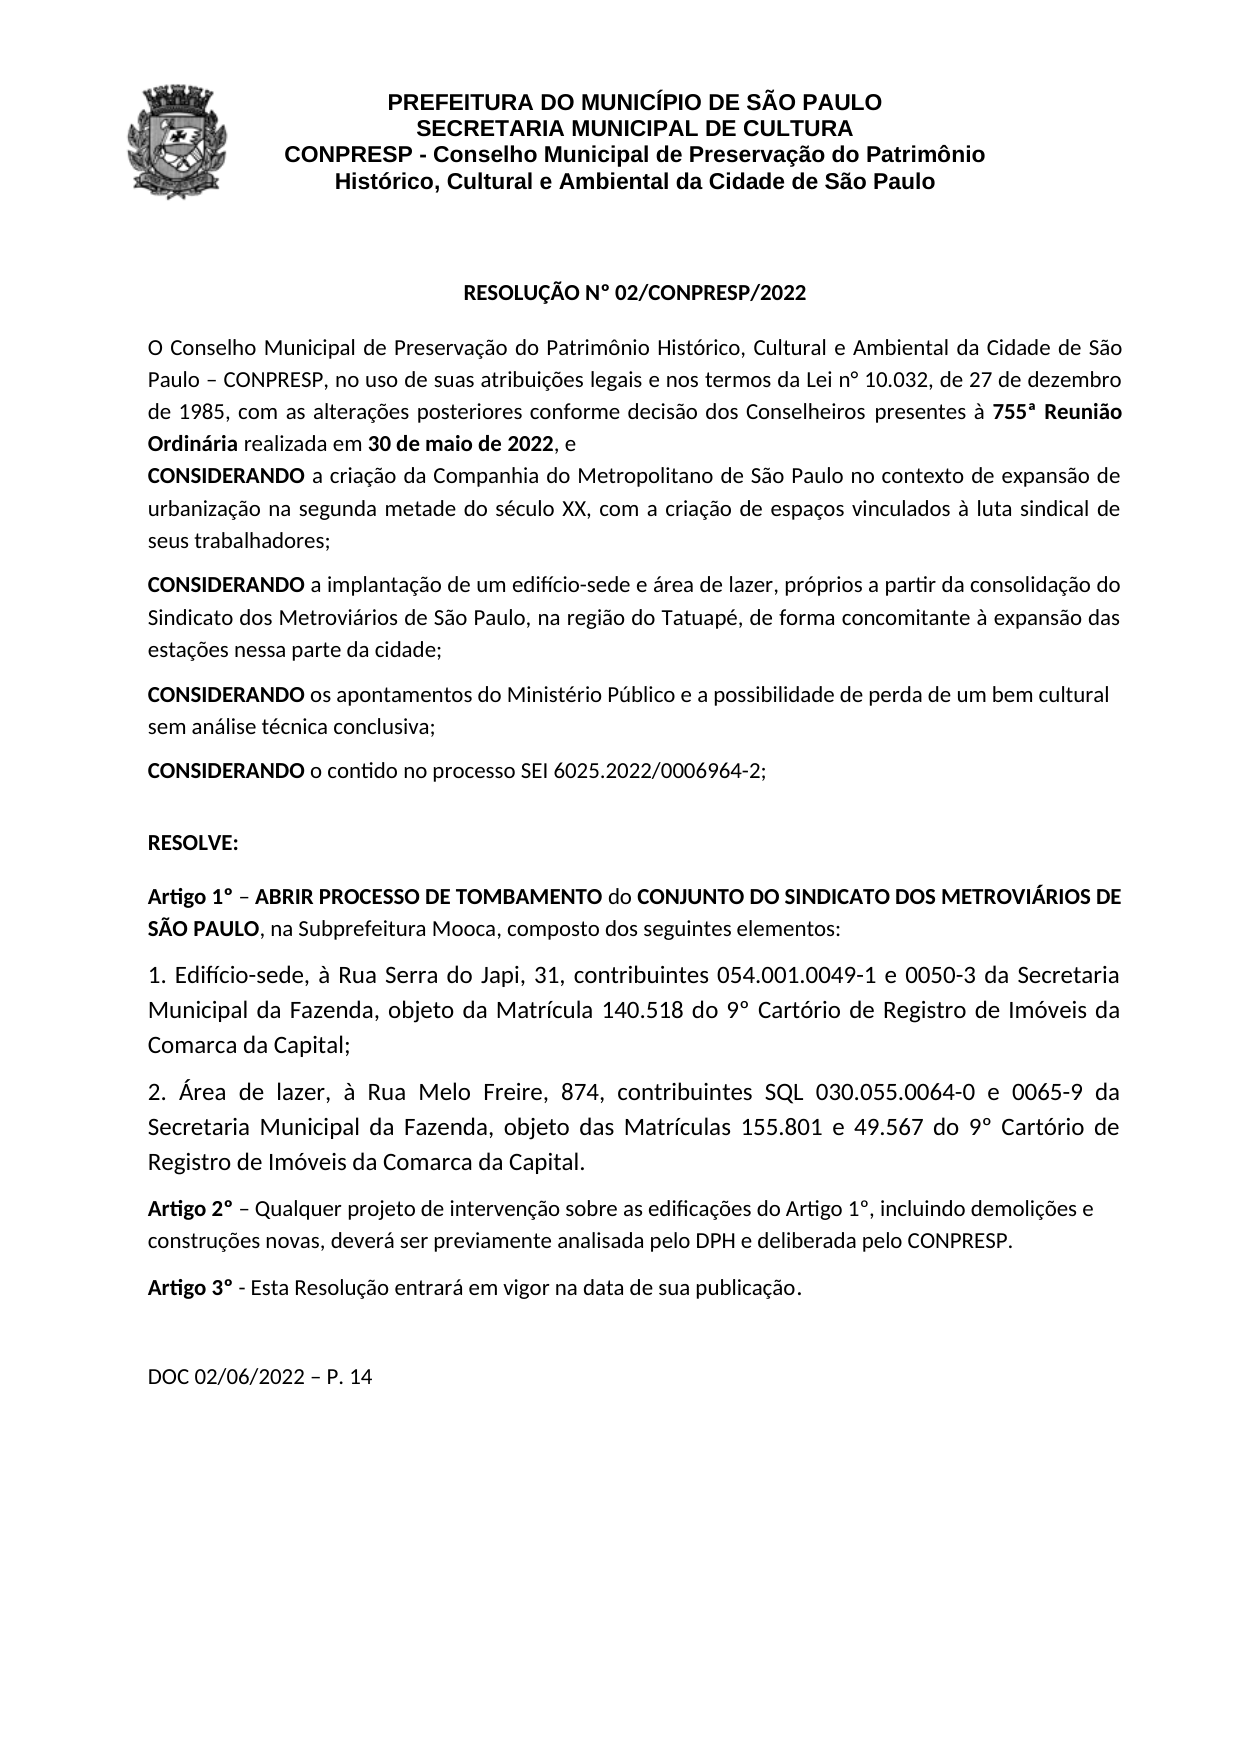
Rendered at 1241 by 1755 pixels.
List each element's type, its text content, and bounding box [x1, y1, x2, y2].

text 1. Edifício-sede, à Rua Serra do Japi, 31, contribuintes 054.001.0049-1 e 0050-3 da Secretaria Municipal da Fazenda, objeto da Matrícula 140.518 do 9º Cartório de Registro de Imóveis da Comarca da Capital; [148, 959, 1122, 1059]
text Artigo 1º – ABRIR PROCESSO DE TOMBAMENTO do CONJUNTO DO SINDICATO DOS METROVIÁRIOS DE SÃO PAULO, na Subprefeitura Mooca, composto dos seguintes elementos: [148, 882, 1122, 942]
text CONSIDERANDO os apontamentos do Ministério Público e a possibilidade de perda de um bem cultural sem análise técnica conclusiva; [148, 680, 1122, 740]
text RESOLVE: [148, 828, 1122, 856]
text Artigo 3º - Esta Resolução entrará em vigor na data de sua publicação. [148, 1271, 1122, 1301]
text Artigo 2º – Qualquer projeto de intervenção sobre as edificações do Artigo 1º, incluindo demolições e construções novas, deverá ser previamente analisada pelo DPH e deliberada pelo CONPRESP. [148, 1194, 1122, 1254]
text RESOLUÇÃO Nº 02/CONPRESP/2022 [148, 278, 1122, 306]
text O Conselho Municipal de Preservação do Patrimônio Histórico, Cultural e Ambiental da Cidade de São Paulo – CONPRESP, no uso de suas atribuições legais e nos termos da Lei n° 10.032, de 27 de dezembro de 1985, com as alterações posteriores conforme decisão dos Conselheiros presentes à 755ª Reunião Ordinária realizada em 30 de maio de 2022, e [148, 333, 1122, 457]
text 2. Área de lazer, à Rua Melo Freire, 874, contribuintes SQL 030.055.0064-0 e 0065-9 da Secretaria Municipal da Fazenda, objeto das Matrículas 155.801 e 49.567 do 9º Cartório de Registro de Imóveis da Comarca da Capital. [148, 1077, 1122, 1177]
text CONSIDERANDO a criação da Companhia do Metropolitano de São Paulo no contexto de expansão de urbanização na segunda metade do século XX, com a criação de espaços vinculados à luta sindical de seus trabalhadores; [148, 462, 1122, 554]
text CONSIDERANDO a implantação de um edifício-sede e área de lazer, próprios a partir da consolidação do Sindicato dos Metroviários de São Paulo, na região do Tatuapé, de forma concomitante à expansão das estações nessa parte da cidade; [148, 571, 1122, 663]
text DOC 02/06/2022 – P. 14 [148, 1362, 1122, 1391]
text CONSIDERANDO o contido no processo SEI 6025.2022/0006964-2; [148, 757, 1122, 784]
